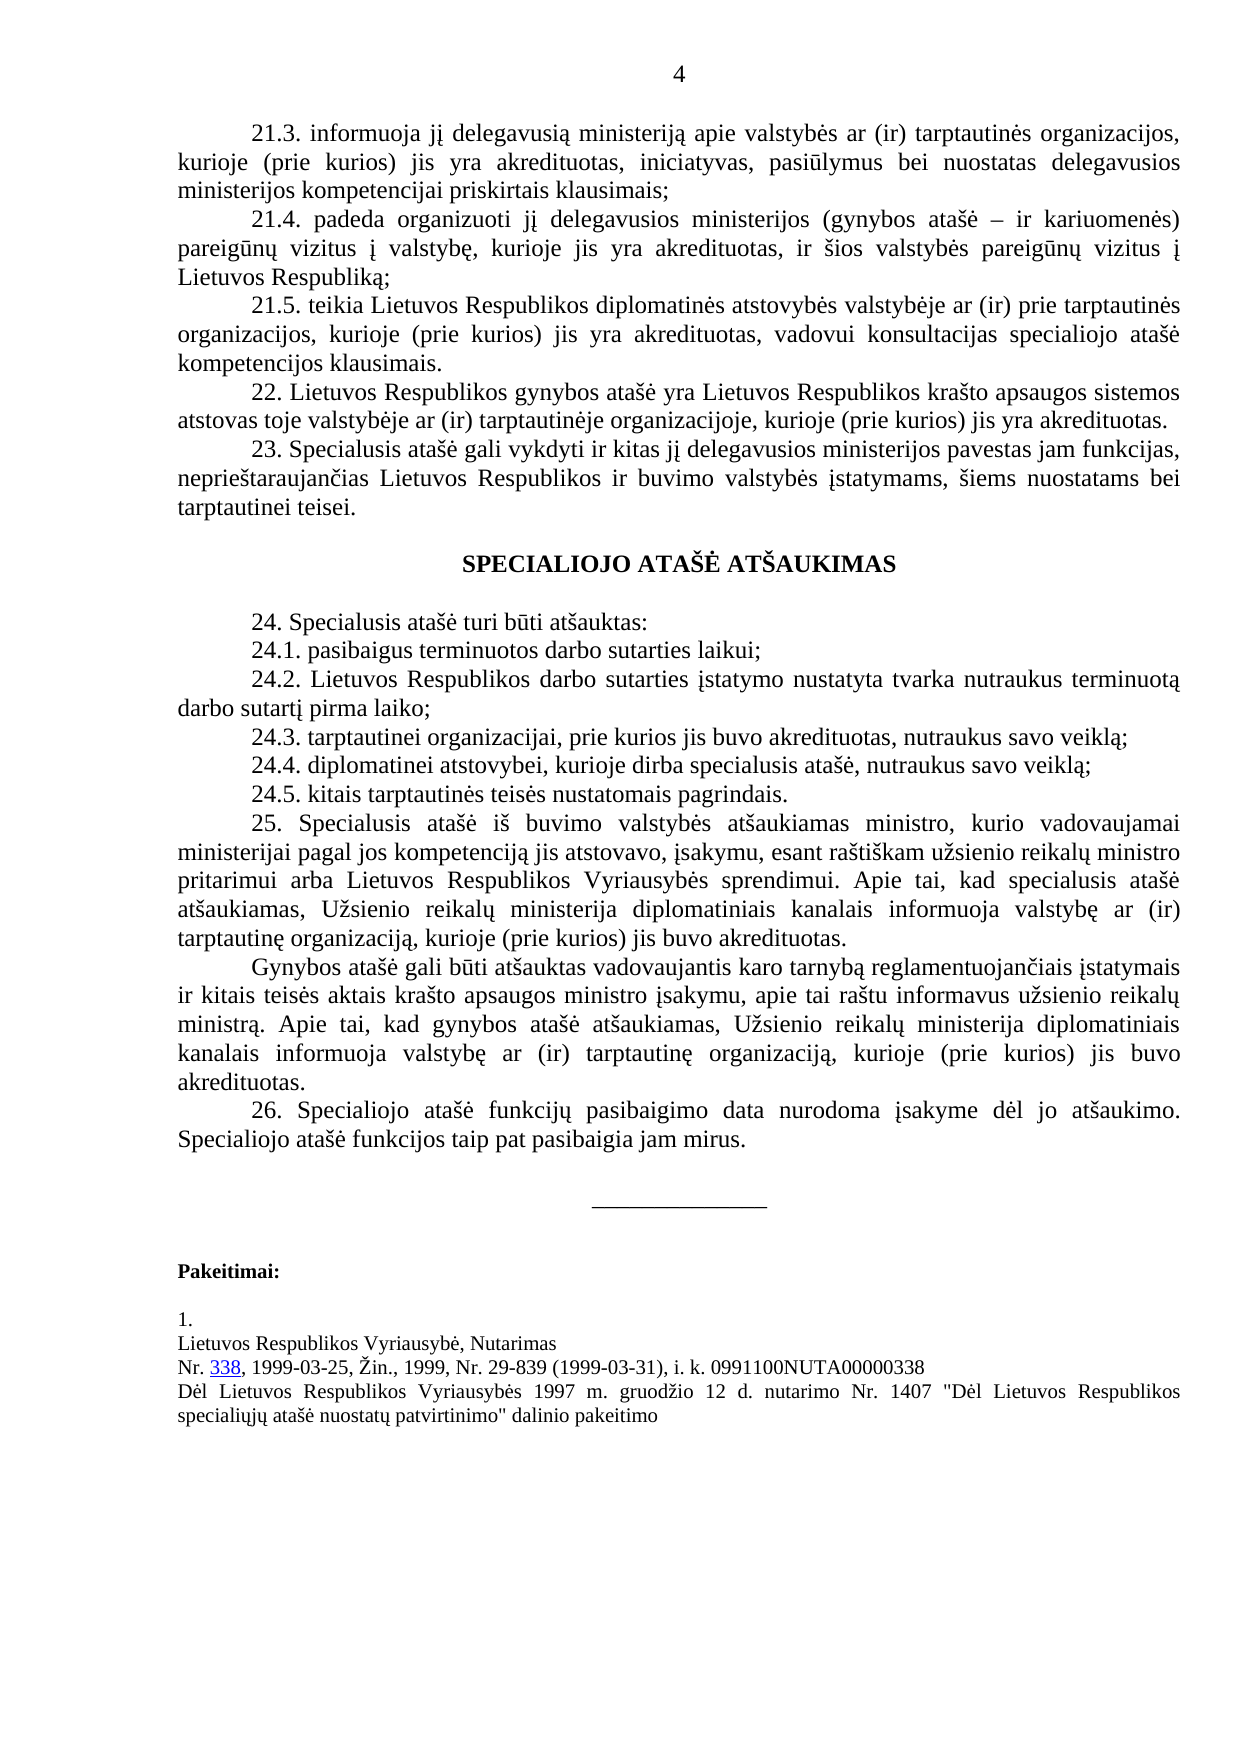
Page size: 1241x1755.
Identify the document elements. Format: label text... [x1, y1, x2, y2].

text 22. Lietuvos Respublikos gynybos atašė yra Lietuvos Respublikos krašto apsaugos sistemos atstovas toje valstybėje ar (ir) tarptautinėje organizacijoje, kurioje (prie kurios) jis yra akredituotas. [177, 377, 1181, 434]
text 21.5. teikia Lietuvos Respublikos diplomatinės atstovybės valstybėje ar (ir) prie tarptautinės organizacijos, kurioje (prie kurios) jis yra akredituotas, vadovui konsultacijas specialiojo atašė kompetencijos klausimais. [177, 291, 1181, 377]
text 24. Specialusis atašė turi būti atšauktas: [177, 607, 1181, 636]
text 24.3. tarptautinei organizacijai, prie kurios jis buvo akredituotas, nutraukus savo veiklą; [177, 722, 1181, 751]
text 24.5. kitais tarptautinės teisės nustatomais pagrindais. [177, 779, 1181, 808]
text Pakeitimai: [177, 1259, 1181, 1283]
text Lietuvos Respublikos Vyriausybė, Nutarimas [177, 1331, 1181, 1355]
text ______________ [177, 1182, 1181, 1211]
text Specialiojo atašė atšaukimas [177, 549, 1181, 578]
text Nr. 338, 1999-03-25, Žin., 1999, Nr. 29-839 (1999-03-31), i. k. 0991100NUTA00000338 [177, 1355, 1181, 1379]
text 25. Specialusis atašė iš buvimo valstybės atšaukiamas ministro, kurio vadovaujamai ministerijai pagal jos kompetenciją jis atstovavo, įsakymu, esant raštiškam užsienio reikalų ministro pritarimui arba Lietuvos Respublikos Vyriausybės sprendimui. Apie tai, kad specialusis atašė atšaukiamas, Užsienio reikalų ministerija diplomatiniais kanalais informuoja valstybę ar (ir) tarptautinę organizaciją, kurioje (prie kurios) jis buvo akredituotas. [177, 808, 1181, 952]
text 24.1. pasibaigus terminuotos darbo sutarties laikui; [177, 636, 1181, 664]
text 21.4. padeda organizuoti jį delegavusios ministerijos (gynybos atašė – ir kariuomenės) pareigūnų vizitus į valstybę, kurioje jis yra akredituotas, ir šios valstybės pareigūnų vizitus į Lietuvos Respubliką; [177, 204, 1181, 291]
text 1. [177, 1307, 1181, 1331]
text 24.4. diplomatinei atstovybei, kurioje dirba specialusis atašė, nutraukus savo veiklą; [177, 751, 1181, 779]
text Dėl Lietuvos Respublikos Vyriausybės 1997 m. gruodžio 12 d. nutarimo Nr. 1407 "Dėl Lietuvos Respublikos specialiųjų atašė nuostatų patvirtinimo" dalinio pakeitimo [177, 1379, 1181, 1427]
text 24.2. Lietuvos Respublikos darbo sutarties įstatymo nustatyta tvarka nutraukus terminuotą darbo sutartį pirma laiko; [177, 664, 1181, 722]
text 23. Specialusis atašė gali vykdyti ir kitas jį delegavusios ministerijos pavestas jam funkcijas, neprieštaraujančias Lietuvos Respublikos ir buvimo valstybės įstatymams, šiems nuostatams bei tarptautinei teisei. [177, 434, 1181, 521]
text 21.3. informuoja jį delegavusią ministeriją apie valstybės ar (ir) tarptautinės organizacijos, kurioje (prie kurios) jis yra akredituotas, iniciatyvas, pasiūlymus bei nuostatas delegavusios ministerijos kompetencijai priskirtais klausimais; [177, 118, 1181, 204]
text Gynybos atašė gali būti atšauktas vadovaujantis karo tarnybą reglamentuojančiais įstatymais ir kitais teisės aktais krašto apsaugos ministro įsakymu, apie tai raštu informavus užsienio reikalų ministrą. Apie tai, kad gynybos atašė atšaukiamas, Užsienio reikalų ministerija diplomatiniais kanalais informuoja valstybę ar (ir) tarptautinę organizaciją, kurioje (prie kurios) jis buvo akredituotas. [177, 952, 1181, 1096]
text 26. Specialiojo atašė funkcijų pasibaigimo data nurodoma įsakyme dėl jo atšaukimo. Specialiojo atašė funkcijos taip pat pasibaigia jam mirus. [177, 1096, 1181, 1153]
